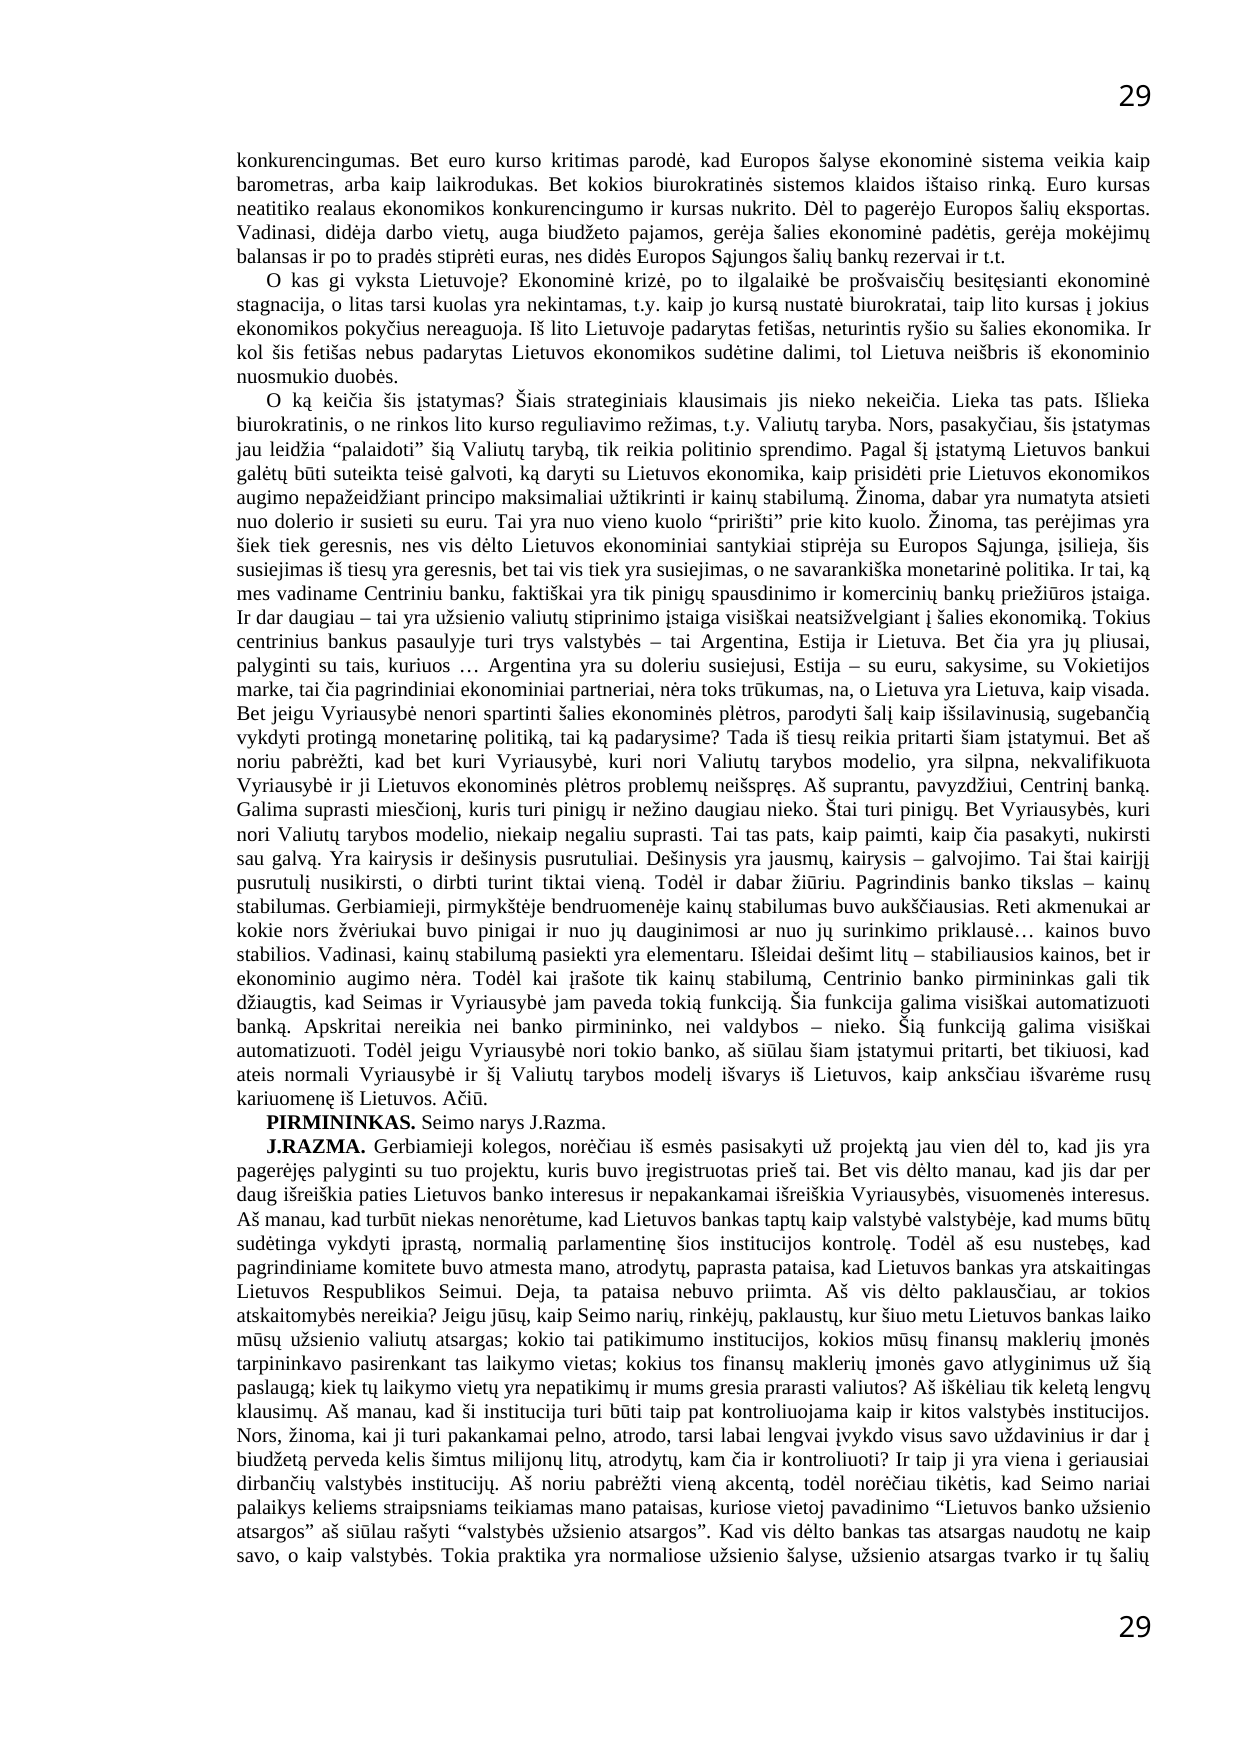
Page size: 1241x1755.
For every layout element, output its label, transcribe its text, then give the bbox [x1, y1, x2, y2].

text PIRMININKAS. Seimo narys J.Razma. [236, 1110, 1152, 1134]
text konkurencingumas. Bet euro kurso kritimas parodė, kad Europos šalyse ekonominė sistema veikia kaip barometras, arba kaip laikrodukas. Bet kokios biurokratinės sistemos klaidos ištaiso rinką. Euro kursas neatitiko realaus ekonomikos konkurencingumo ir kursas nukrito. Dėl to pagerėjo Europos šalių eksportas. Vadinasi, didėja darbo vietų, auga biudžeto pajamos, gerėja šalies ekonominė padėtis, gerėja mokėjimų balansas ir po to pradės stiprėti euras, nes didės Europos Sąjungos šalių bankų rezervai ir t.t. [236, 148, 1152, 268]
text O kas gi vyksta Lietuvoje? Ekonominė krizė, po to ilgalaikė be prošvaisčių besitęsianti ekonominė stagnacija, o litas tarsi kuolas yra nekintamas, t.y. kaip jo kursą nustatė biurokratai, taip lito kursas į jokius ekonomikos pokyčius nereaguoja. Iš lito Lietuvoje padarytas fetišas, neturintis ryšio su šalies ekonomika. Ir kol šis fetišas nebus padarytas Lietuvos ekonomikos sudėtine dalimi, tol Lietuva neišbris iš ekonominio nuosmukio duobės. [236, 268, 1152, 388]
text J.RAZMA. Gerbiamieji kolegos, norėčiau iš esmės pasisakyti už projektą jau vien dėl to, kad jis yra pagerėjęs palyginti su tuo projektu, kuris buvo įregistruotas prieš tai. Bet vis dėlto manau, kad jis dar per daug išreiškia paties Lietuvos banko interesus ir nepakankamai išreiškia Vyriausybės, visuomenės interesus. Aš manau, kad turbūt niekas nenorėtume, kad Lietuvos bankas taptų kaip valstybė valstybėje, kad mums būtų sudėtinga vykdyti įprastą, normalią parlamentinę šios institucijos kontrolę. Todėl aš esu nustebęs, kad pagrindiniame komitete buvo atmesta mano, atrodytų, paprasta pataisa, kad Lietuvos bankas yra atskaitingas Lietuvos Respublikos Seimui. Deja, ta pataisa nebuvo priimta. Aš vis dėlto paklausčiau, ar tokios atskaitomybės nereikia? Jeigu jūsų, kaip Seimo narių, rinkėjų, paklaustų, kur šiuo metu Lietuvos bankas laiko mūsų užsienio valiutų atsargas; kokio tai patikimumo institucijos, kokios mūsų finansų maklerių įmonės tarpininkavo pasirenkant tas laikymo vietas; kokius tos finansų maklerių įmonės gavo atlyginimus už šią paslaugą; kiek tų laikymo vietų yra nepatikimų ir mums gresia prarasti valiutos? Aš iškėliau tik keletą lengvų klausimų. Aš manau, kad ši institucija turi būti taip pat kontroliuojama kaip ir kitos valstybės institucijos. Nors, žinoma, kai ji turi pakankamai pelno, atrodo, tarsi labai lengvai įvykdo visus savo uždavinius ir dar į biudžetą perveda kelis šimtus milijonų litų, atrodytų, kam čia ir kontroliuoti? Ir taip ji yra viena i geriausiai dirbančių valstybės institucijų. Aš noriu pabrėžti vieną akcentą, todėl norėčiau tikėtis, kad Seimo nariai palaikys keliems straipsniams teikiamas mano pataisas, kuriose vietoj pavadinimo “Lietuvos banko užsienio atsargos” aš siūlau rašyti “valstybės užsienio atsargos”. Kad vis dėlto bankas tas atsargas naudotų ne kaip savo, o kaip valstybės. Tokia praktika yra normaliose užsienio šalyse, užsienio atsargas tvarko ir tų šalių [236, 1134, 1152, 1567]
text O ką keičia šis įstatymas? Šiais strateginiais klausimais jis nieko nekeičia. Lieka tas pats. Išlieka biurokratinis, o ne rinkos lito kurso reguliavimo režimas, t.y. Valiutų taryba. Nors, pasakyčiau, šis įstatymas jau leidžia “palaidoti” šią Valiutų tarybą, tik reikia politinio sprendimo. Pagal šį įstatymą Lietuvos bankui galėtų būti suteikta teisė galvoti, ką daryti su Lietuvos ekonomika, kaip prisidėti prie Lietuvos ekonomikos augimo nepažeidžiant principo maksimaliai užtikrinti ir kainų stabilumą. Žinoma, dabar yra numatyta atsieti nuo dolerio ir susieti su euru. Tai yra nuo vieno kuolo “pririšti” prie kito kuolo. Žinoma, tas perėjimas yra šiek tiek geresnis, nes vis dėlto Lietuvos ekonominiai santykiai stiprėja su Europos Sąjunga, įsilieja, šis susiejimas iš tiesų yra geresnis, bet tai vis tiek yra susiejimas, o ne savarankiška monetarinė politika. Ir tai, ką mes vadiname Centriniu banku, faktiškai yra tik pinigų spausdinimo ir komercinių bankų priežiūros įstaiga. Ir dar daugiau – tai yra užsienio valiutų stiprinimo įstaiga visiškai neatsižvelgiant į šalies ekonomiką. Tokius centrinius bankus pasaulyje turi trys valstybės – tai Argentina, Estija ir Lietuva. Bet čia yra jų pliusai, palyginti su tais, kuriuos … Argentina yra su doleriu susiejusi, Estija – su euru, sakysime, su Vokietijos marke, tai čia pagrindiniai ekonominiai partneriai, nėra toks trūkumas, na, o Lietuva yra Lietuva, kaip visada. Bet jeigu Vyriausybė nenori spartinti šalies ekonominės plėtros, parodyti šalį kaip išsilavinusią, sugebančią vykdyti protingą monetarinę politiką, tai ką padarysime? Tada iš tiesų reikia pritarti šiam įstatymui. Bet aš noriu pabrėžti, kad bet kuri Vyriausybė, kuri nori Valiutų tarybos modelio, yra silpna, nekvalifikuota Vyriausybė ir ji Lietuvos ekonominės plėtros problemų neišspręs. Aš suprantu, pavyzdžiui, Centrinį banką. Galima suprasti miesčionį, kuris turi pinigų ir nežino daugiau nieko. Štai turi pinigų. Bet Vyriausybės, kuri nori Valiutų tarybos modelio, niekaip negaliu suprasti. Tai tas pats, kaip paimti, kaip čia pasakyti, nukirsti sau galvą. Yra kairysis ir dešinysis pusrutuliai. Dešinysis yra jausmų, kairysis – galvojimo. Tai štai kairįjį pusrutulį nusikirsti, o dirbti turint tiktai vieną. Todėl ir dabar žiūriu. Pagrindinis banko tikslas – kainų stabilumas. Gerbiamieji, pirmykštėje bendruomenėje kainų stabilumas buvo aukščiausias. Reti akmenukai ar kokie nors žvėriukai buvo pinigai ir nuo jų dauginimosi ar nuo jų surinkimo priklausė… kainos buvo stabilios. Vadinasi, kainų stabilumą pasiekti yra elementaru. Išleidai dešimt litų – stabiliausios kainos, bet ir ekonominio augimo nėra. Todėl kai įrašote tik kainų stabilumą, Centrinio banko pirmininkas gali tik džiaugtis, kad Seimas ir Vyriausybė jam paveda tokią funkciją. Šia funkcija galima visiškai automatizuoti banką. Apskritai nereikia nei banko pirmininko, nei valdybos – nieko. Šią funkciją galima visiškai automatizuoti. Todėl jeigu Vyriausybė nori tokio banko, aš siūlau šiam įstatymui pritarti, bet tikiuosi, kad ateis normali Vyriausybė ir šį Valiutų tarybos modelį išvarys iš Lietuvos, kaip anksčiau išvarėme rusų kariuomenę iš Lietuvos. Ačiū. [236, 388, 1152, 1110]
